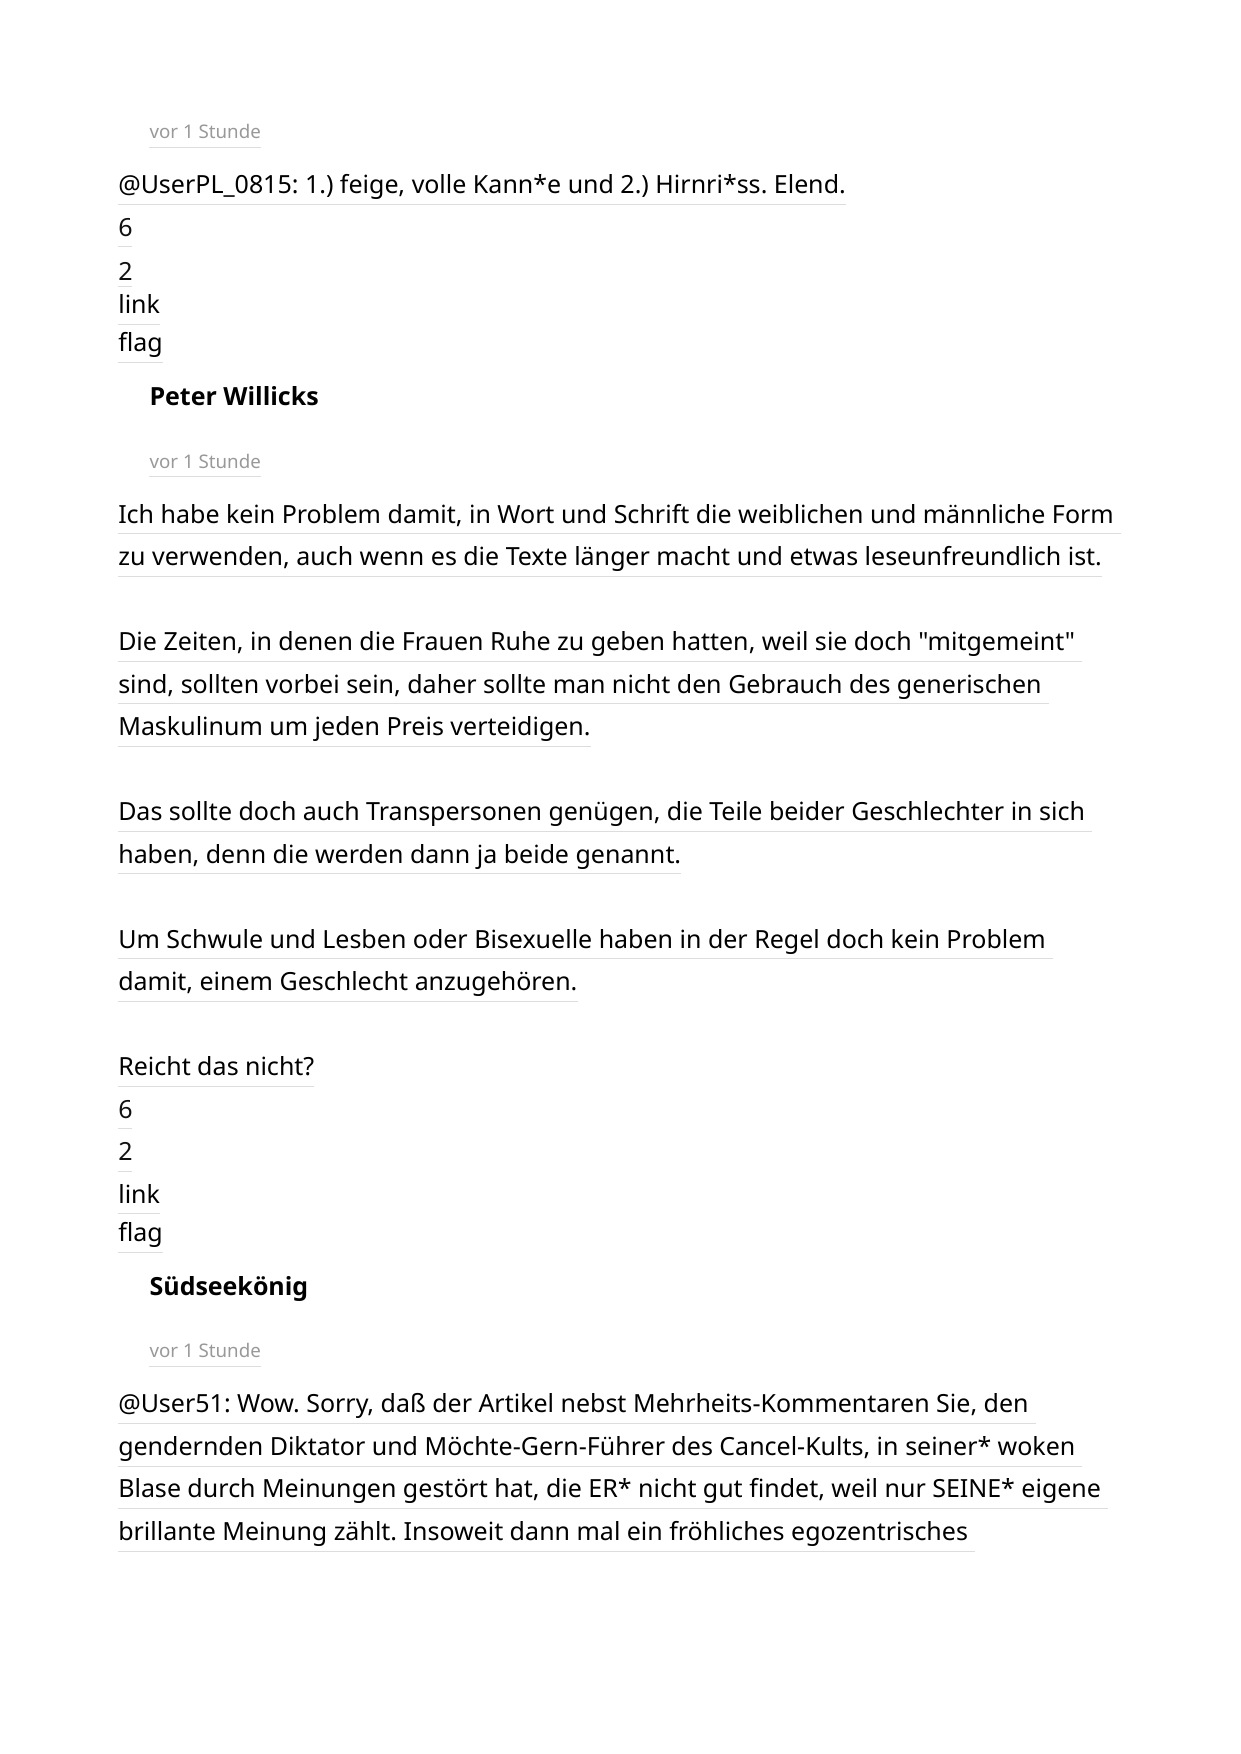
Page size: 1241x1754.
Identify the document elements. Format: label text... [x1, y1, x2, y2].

text link [118, 287, 1122, 325]
text Ich habe kein Problem damit, in Wort und Schrift die weiblichen und männliche Form zu verwenden, auch wenn es die Texte länger macht und etwas leseunfreundlich ist. Die Zeiten, in denen die Frauen Ruhe zu geben hatten, weil sie doch "mitgemeint" sind, sollten vorbei sein, daher sollte man nicht den Gebrauch des generischen Maskulinum um jeden Preis verteidigen. Das sollte doch auch Transpersonen genügen, die Teile beider Geschlechter in sich haben, denn die werden dann ja beide genannt. Um Schwule und Lesben oder Bisexuelle haben in der Regel doch kein Problem damit, einem Geschlecht anzugehören. Reicht das nicht? [118, 497, 1122, 1087]
text flag [118, 1214, 1122, 1253]
text Südseekönig [149, 1268, 1122, 1302]
text 2 [118, 1134, 1122, 1172]
text 6 [118, 209, 1122, 247]
text vor 1 Stunde [149, 1338, 1117, 1367]
text @User51: Wow. Sorry, daß der Artikel nebst Mehrheits-Kommentaren Sie, den gendernden Diktator und Möchte-Gern-Führer des Cancel-Kults, in seiner* woken Blase durch Meinungen gestört hat, die ER* nicht gut findet, weil nur SEINE* eigene brillante Meinung zählt. Insoweit dann mal ein fröhliches egozentrisches [118, 1386, 1122, 1552]
text 6 [118, 1092, 1122, 1129]
text link [118, 1177, 1122, 1214]
text vor 1 Stunde [149, 448, 1117, 477]
text 2 [118, 252, 1122, 287]
text vor 1 Stunde [149, 118, 1117, 148]
text Peter Willicks [149, 379, 1122, 413]
text @UserPL_0815: 1.) feige, volle Kann*e und 2.) Hirnri*ss. Elend. [118, 167, 1122, 205]
text flag [118, 325, 1122, 363]
